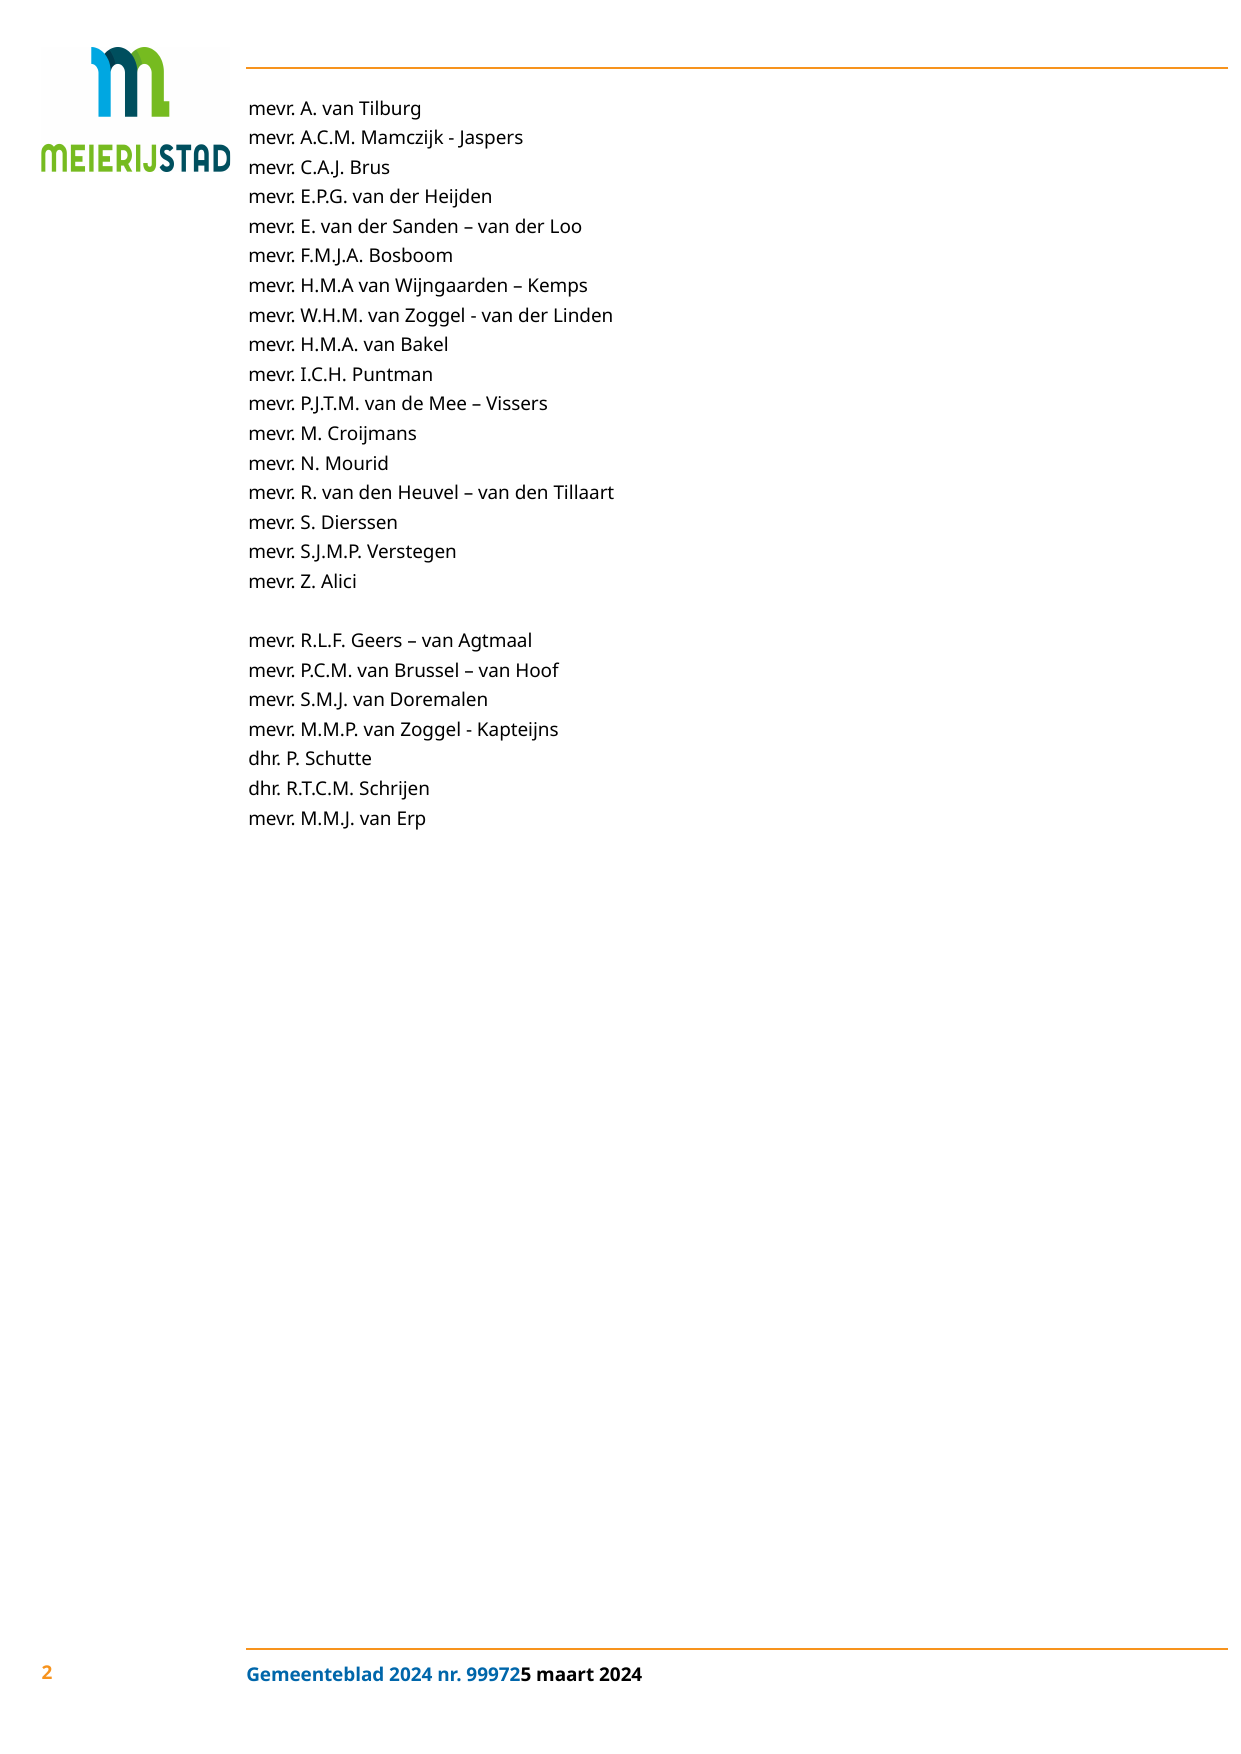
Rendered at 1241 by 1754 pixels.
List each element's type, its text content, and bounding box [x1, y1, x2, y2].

text mevr. M.M.J. van Erp [248, 805, 1152, 831]
text mevr. W.H.M. van Zoggel - van der Linden [248, 302, 1152, 328]
text mevr. P.C.M. van Brussel – van Hoof [248, 657, 1152, 683]
text mevr. E.P.G. van der Heijden [248, 183, 1152, 209]
text mevr. N. Mourid [248, 450, 1152, 476]
text mevr. R. van den Heuvel – van den Tillaart [248, 479, 1152, 505]
text mevr. S.M.J. van Doremalen [248, 686, 1152, 712]
text mevr. M.M.P. van Zoggel - Kapteijns [248, 716, 1152, 742]
text mevr. S. Dierssen [248, 509, 1152, 535]
text mevr. H.M.A. van Bakel [248, 331, 1152, 357]
text mevr. M. Croijmans [248, 420, 1152, 446]
text mevr. A.C.M. Mamczijk - Jaspers [248, 124, 1152, 150]
text mevr. R.L.F. Geers – van Agtmaal [248, 627, 1152, 653]
picture [41, 47, 231, 172]
text mevr. Z. Alici [248, 568, 1152, 594]
text mevr. F.M.J.A. Bosboom [248, 243, 1152, 268]
text mevr. I.C.H. Puntman [248, 361, 1152, 387]
text mevr. E. van der Sanden – van der Loo [248, 213, 1152, 239]
text mevr. S.J.M.P. Verstegen [248, 538, 1152, 564]
text dhr. P. Schutte [248, 746, 1152, 771]
text mevr. A. van Tilburg [248, 95, 1152, 121]
text mevr. P.J.T.M. van de Mee – Vissers [248, 391, 1152, 416]
text mevr. H.M.A van Wijngaarden – Kemps [248, 272, 1152, 298]
text mevr. C.A.J. Brus [248, 154, 1152, 180]
text dhr. R.T.C.M. Schrijen [248, 775, 1152, 801]
